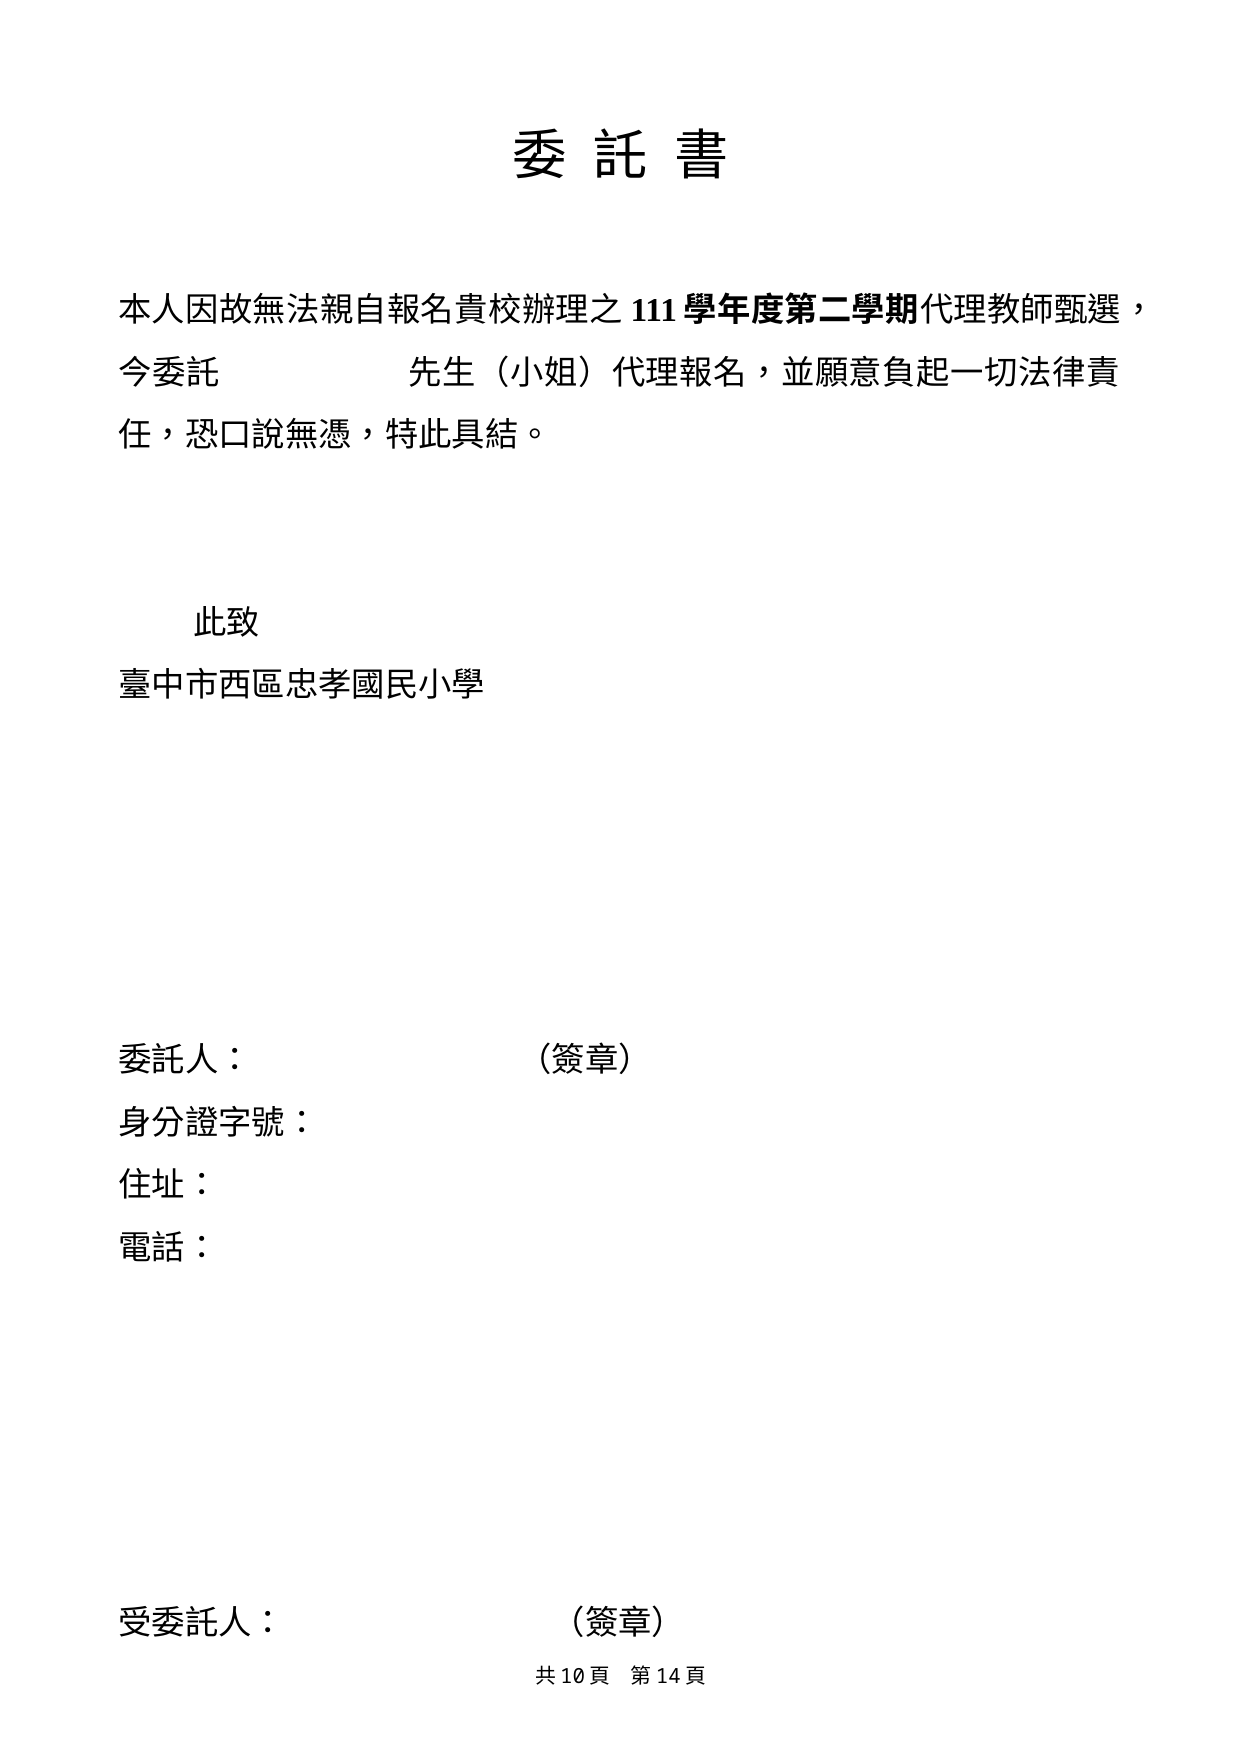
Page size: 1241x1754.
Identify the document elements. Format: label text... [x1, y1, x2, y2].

text 委託人： （簽章） [118, 1016, 1122, 1078]
text 住址： [118, 1141, 1122, 1203]
text 本人因故無法親自報名貴校辦理之111學年度第二學期代理教師甄選，今委託 先生（小姐）代理報名，並願意負起一切法律責任，恐口說無憑，特此具結。 [118, 266, 1122, 453]
text 受委託人： （簽章） [118, 1578, 1122, 1641]
text 身分證字號： [118, 1078, 1122, 1141]
text 此致 [118, 578, 1122, 641]
text 電話： [118, 1203, 1122, 1266]
text 臺中市西區忠孝國民小學 [118, 641, 1122, 703]
text 委 託 書 [118, 78, 1122, 203]
